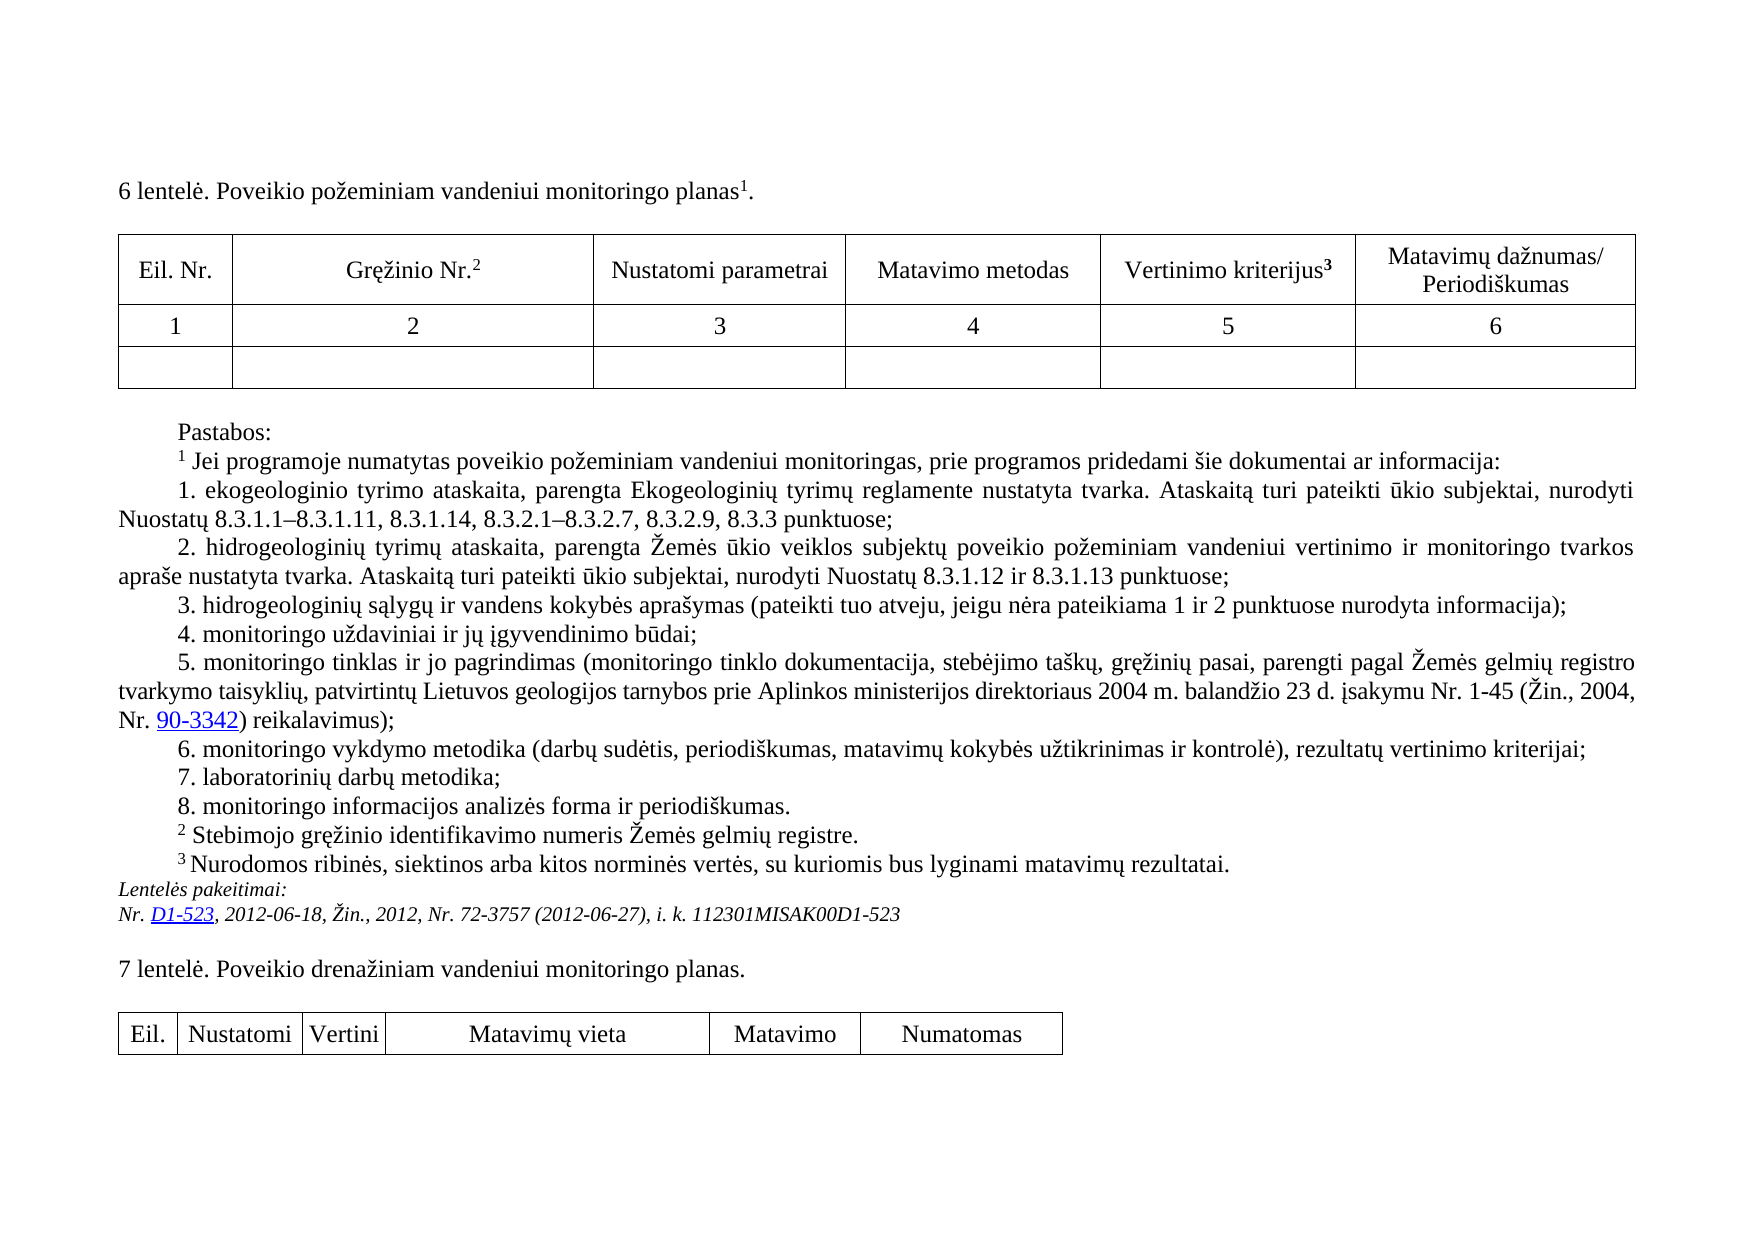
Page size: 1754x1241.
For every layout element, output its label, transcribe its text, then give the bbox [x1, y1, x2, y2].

text Lentelės pakeitimai: [118, 877, 1636, 901]
text 7. laboratorinių darbų metodika; [118, 762, 1636, 791]
table_header Matavimų vieta [386, 1013, 709, 1053]
table_cell [119, 347, 232, 388]
text 5. monitoringo tinklas ir jo pagrindimas (monitoringo tinklo dokumentacija, stebėjimo taškų, gręžinių pasai, parengti pagal Žemės gelmių registro tvarkymo taisyklių, patvirtintų Lietuvos geologijos tarnybos prie Aplinkos ministerijos direktoriaus 2004 m. balandžio 23 d. įsakymu Nr. 1-45 (Žin., 2004, Nr. 90-3342) reikalavimus); [118, 647, 1636, 734]
text 1 Jei programoje numatytas poveikio požeminiam vandeniui monitoringas, prie programos pridedami šie dokumentai ar informacija: [118, 446, 1636, 475]
table_header Matavimų dažnumas/ Periodiškumas [1356, 235, 1635, 304]
table_cell 3 [594, 305, 845, 346]
table_cell 4 [846, 305, 1100, 346]
table_cell [233, 347, 593, 388]
table_cell 5 [1101, 305, 1355, 346]
table_header Matavimo metodas [846, 235, 1100, 304]
table_cell 2 [233, 305, 593, 346]
table_cell [594, 347, 845, 388]
text 8. monitoringo informacijos analizės forma ir periodiškumas. [118, 791, 1636, 820]
text 6. monitoringo vykdymo metodika (darbų sudėtis, periodiškumas, matavimų kokybės užtikrinimas ir kontrolė), rezultatų vertinimo kriterijai; [118, 734, 1636, 762]
text 6 lentelė. Poveikio požeminiam vandeniui monitoringo planas1. [118, 176, 1636, 205]
table_cell 6 [1356, 305, 1635, 346]
table_cell [1356, 347, 1635, 388]
table_header Vertinimo kriterijus3 [1101, 235, 1355, 304]
table_header Eil. [119, 1013, 177, 1053]
text 3. hidrogeologinių sąlygų ir vandens kokybės aprašymas (pateikti tuo atveju, jeigu nėra pateikiama 1 ir 2 punktuose nurodyta informacija); [118, 590, 1636, 619]
text 1. ekogeologinio tyrimo ataskaita, parengta Ekogeologinių tyrimų reglamente nustatyta tvarka. Ataskaitą turi pateikti ūkio subjektai, nurodyti Nuostatų 8.3.1.1–8.3.1.11, 8.3.1.14, 8.3.2.1–8.3.2.7, 8.3.2.9, 8.3.3 punktuose; [118, 475, 1636, 532]
table_header Matavimo [710, 1013, 860, 1053]
table_header Eil. Nr. [119, 235, 232, 304]
table_header Nustatomi [178, 1013, 302, 1053]
text 3 Nurodomos ribinės, siektinos arba kitos norminės vertės, su kuriomis bus lyginami matavimų rezultatai. [118, 849, 1636, 877]
table_cell [846, 347, 1100, 388]
text 7 lentelė. Poveikio drenažiniam vandeniui monitoringo planas. [118, 954, 1636, 983]
text 2 Stebimojo gręžinio identifikavimo numeris Žemės gelmių registre. [118, 820, 1636, 849]
table_header Numatomas [861, 1013, 1062, 1053]
table_header Gręžinio Nr.2 [233, 235, 593, 304]
text Pastabos: [118, 417, 1636, 446]
table_header Nustatomi parametrai [594, 235, 845, 304]
table_header Vertini [303, 1013, 385, 1053]
table_cell 1 [119, 305, 232, 346]
text 2. hidrogeologinių tyrimų ataskaita, parengta Žemės ūkio veiklos subjektų poveikio požeminiam vandeniui vertinimo ir monitoringo tvarkos apraše nustatyta tvarka. Ataskaitą turi pateikti ūkio subjektai, nurodyti Nuostatų 8.3.1.12 ir 8.3.1.13 punktuose; [118, 532, 1636, 590]
table_cell [1101, 347, 1355, 388]
text 4. monitoringo uždaviniai ir jų įgyvendinimo būdai; [118, 619, 1636, 647]
text Nr. D1-523, 2012-06-18, Žin., 2012, Nr. 72-3757 (2012-06-27), i. k. 112301MISAK00D1-523 [118, 901, 1636, 926]
